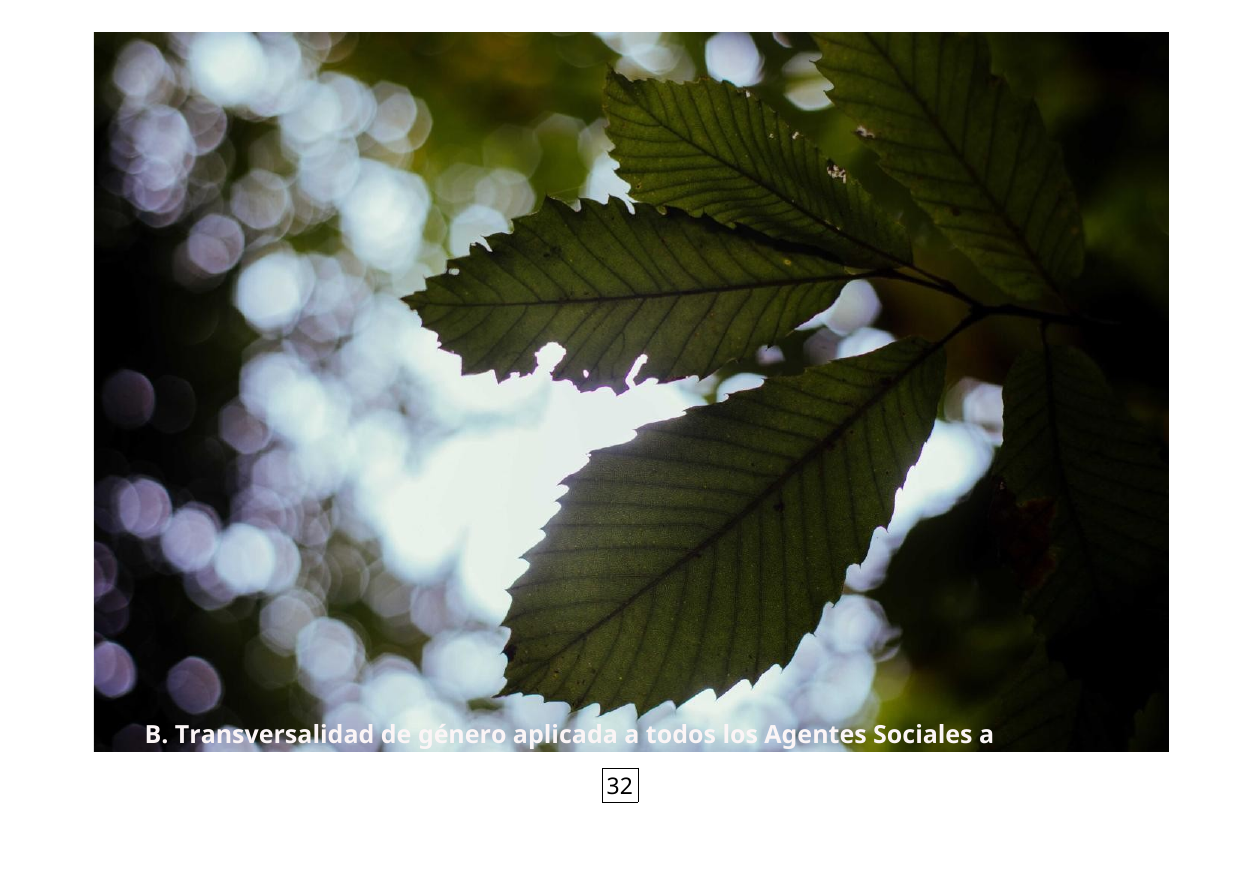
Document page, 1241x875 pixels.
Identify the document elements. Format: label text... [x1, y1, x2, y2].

picture [93, 32, 1169, 752]
text B. Transversalidad de género aplicada a todos los Agentes Sociales a [144, 716, 1007, 750]
